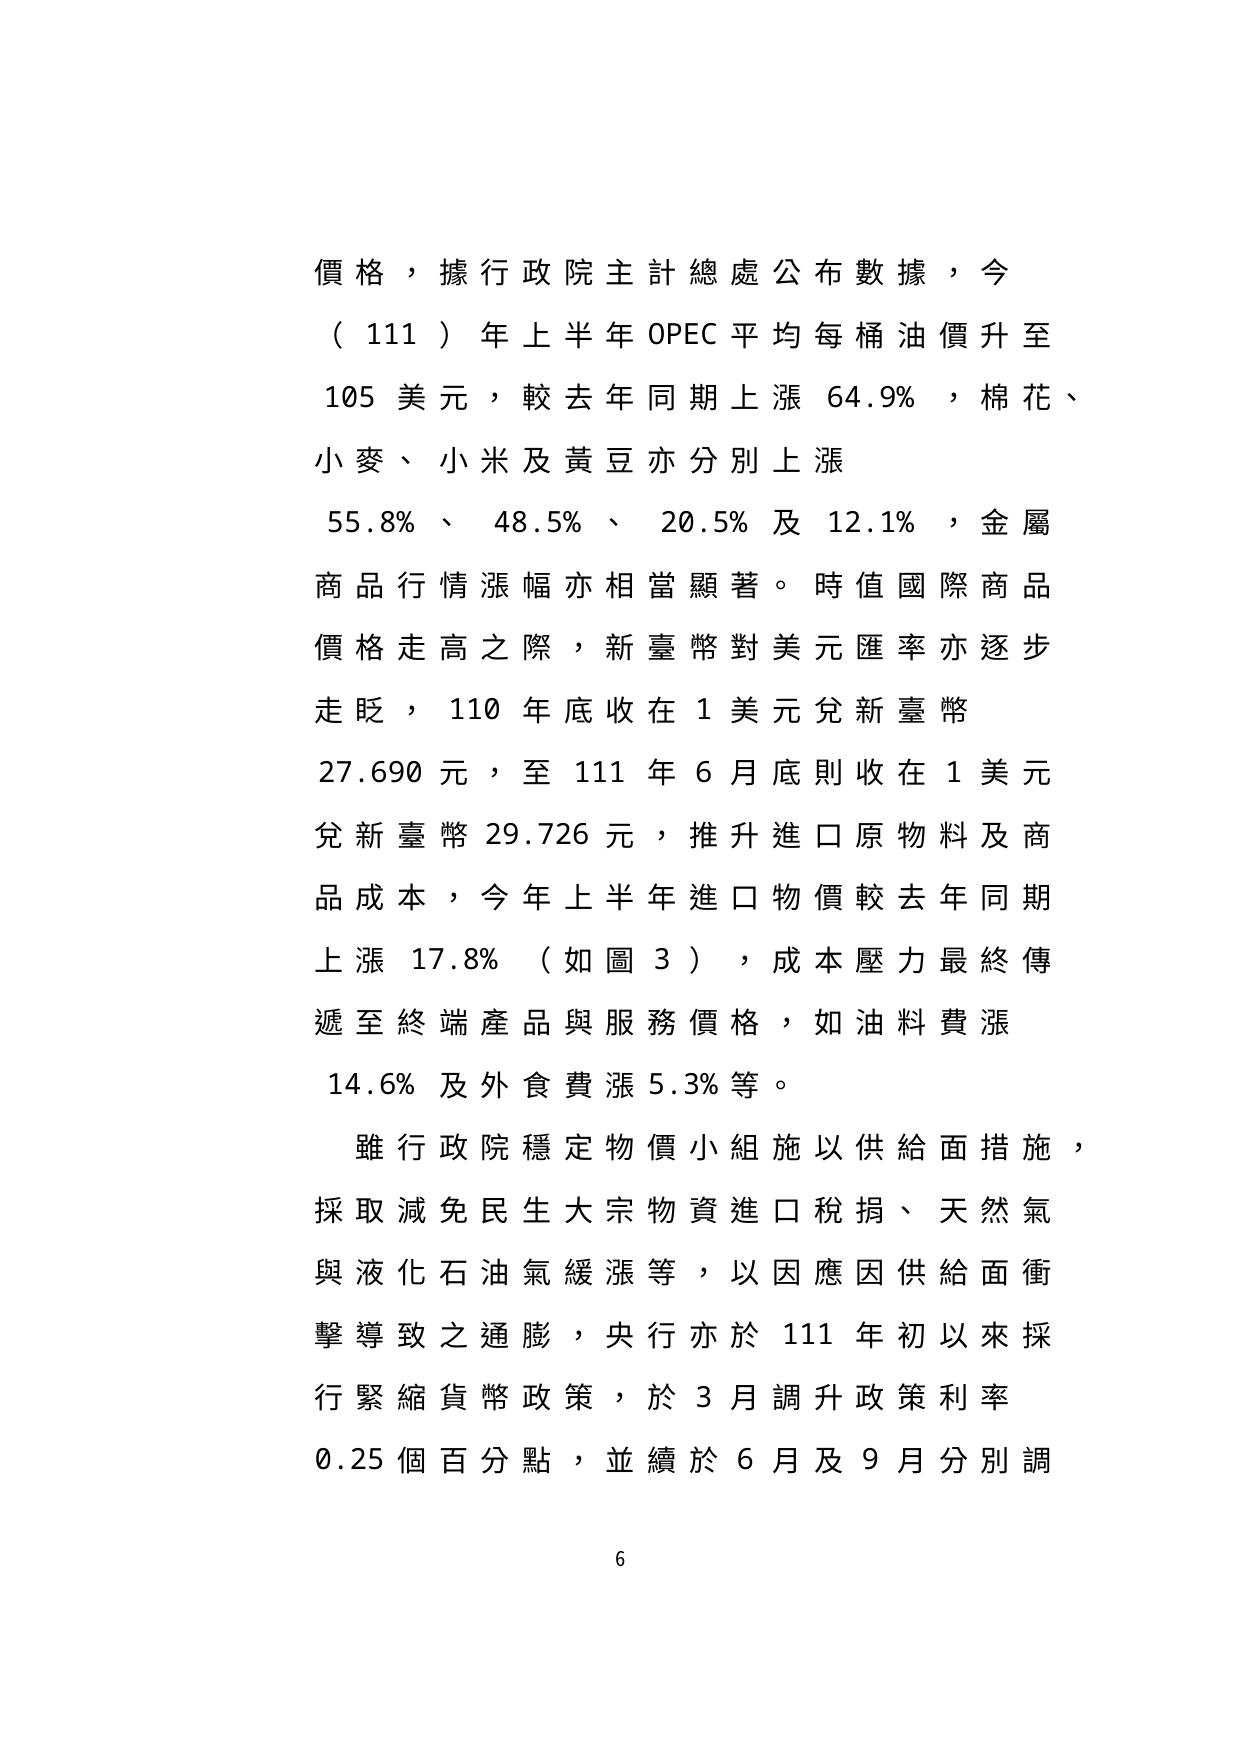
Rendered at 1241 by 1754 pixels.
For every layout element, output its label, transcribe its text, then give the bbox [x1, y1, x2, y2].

text 雖行政院穩定物價小組施以供給面措施，採取減免民生大宗物資進口稅捐、天然氣與液化石油氣緩漲等，以因應因供給面衝擊導致之通膨，央行亦於111年初以來採行緊縮貨幣政策，於3月調升政策利率0.25個百分點，並續於6月及9月分別調升政策利率與新臺幣存款準備率0.125個百分點及0.25個百分點，然1月至9月之CPI年增率仍為3.06%，以新臺幣計價之進口物價則亦較去年同期上漲17.53%；至主要機構預測我國111年CPI年增率則多逾2.5%（詳表1）。 [271, 1104, 1058, 1479]
text 在全球疫情漸獲控制，經濟活動及需求回溫下，因俄烏戰事持續，加重糧食供應鏈瓶頸問題，進一步推升能源及農工原料價格，據行政院主計總處公布數據，今（111）年上半年OPEC平均每桶油價升至105美元，較去年同期上漲64.9%，棉花、小麥、小米及黃豆亦分別上漲55.8%、48.5%、20.5%及12.1%，金屬商品行情漲幅亦相當顯著。時值國際商品價格走高之際，新臺幣對美元匯率亦逐步走眨，110年底收在1美元兌新臺幣 27.690元，至111年6月底則收在1美元兌新臺幣29.726元，推升進口原物料及商品成本，今年上半年進口物價較去年同期上漲17.8%（如圖3），成本壓力最終傳遞至終端產品與服務價格，如油料費漲14.6%及外食費漲5.3%等。 [271, 229, 1058, 1104]
